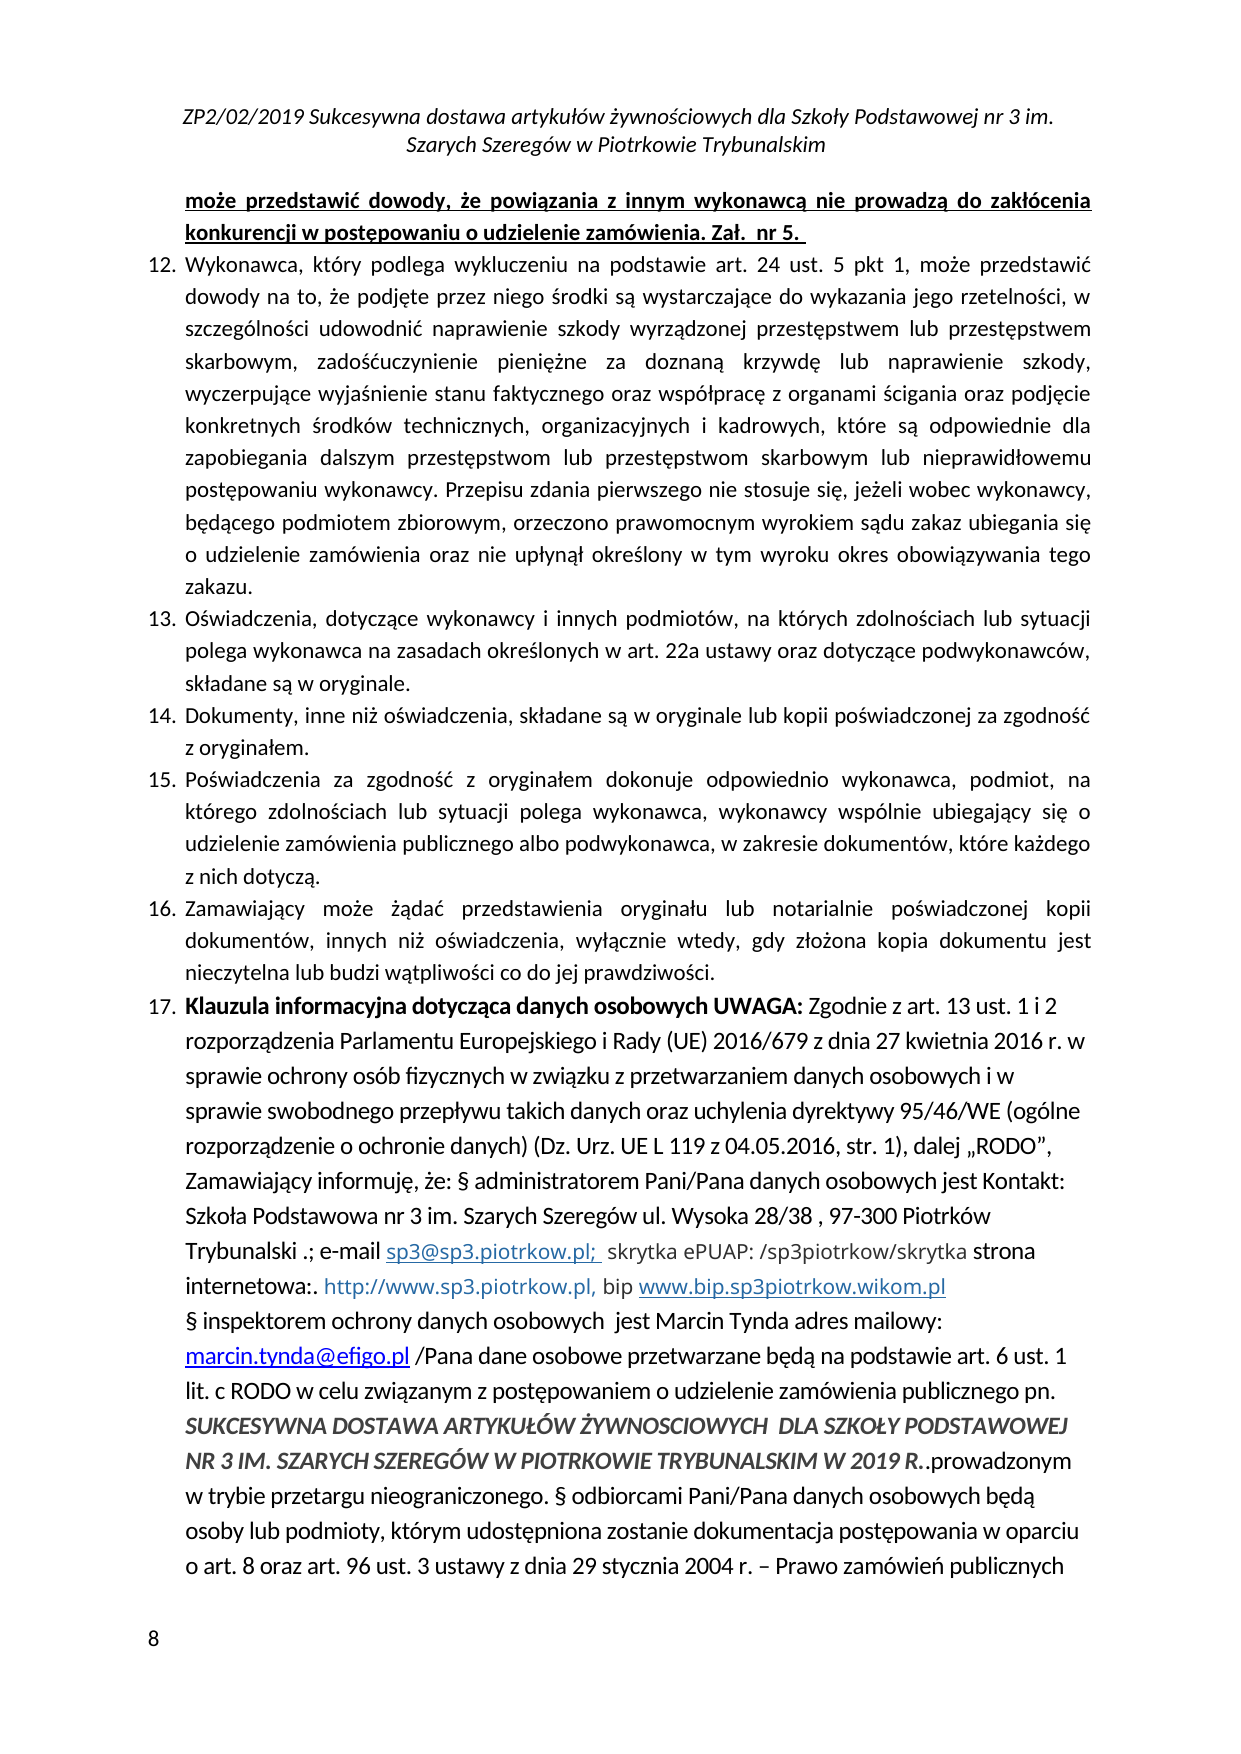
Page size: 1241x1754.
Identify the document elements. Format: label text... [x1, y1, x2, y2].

list Oświadczenia, dotyczące wykonawcy i innych podmiotów, na których zdolnościach lub sytuacji polega wykonawca na zasadach określonych w art. 22a ustawy oraz dotyczące podwykonawców, składane są w oryginale. [148, 604, 1093, 697]
list Poświadczenia za zgodność z oryginałem dokonuje odpowiednio wykonawca, podmiot, na którego zdolnościach lub sytuacji polega wykonawca, wykonawcy wspólnie ubiegający się o udzielenie zamówienia publicznego albo podwykonawca, w zakresie dokumentów, które każdego z nich dotyczą. [148, 765, 1093, 890]
list Klauzula informacyjna dotycząca danych osobowych UWAGA: Zgodnie z art. 13 ust. 1 i 2 rozporządzenia Parlamentu Europejskiego i Rady (UE) 2016/679 z dnia 27 kwietnia 2016 r. w sprawie ochrony osób fizycznych w związku z przetwarzaniem danych osobowych i w sprawie swobodnego przepływu takich danych oraz uchylenia dyrektywy 95/46/WE (ogólne rozporządzenie o ochronie danych) (Dz. Urz. UE L 119 z 04.05.2016, str. 1), dalej „RODO”, Zamawiający informuję, że: § administratorem Pani/Pana danych osobowych jest Kontakt: Szkoła Podstawowa nr 3 im. Szarych Szeregów ul. Wysoka 28/38 , 97-300 Piotrków Trybunalski .; e-mail sp3@sp3.piotrkow.pl; skrytka ePUAP: /sp3piotrkow/skrytka strona internetowa:. http://www.sp3.piotrkow.pl, bip www.bip.sp3piotrkow.wikom.pl § inspektorem ochrony danych osobowych jest Marcin Tynda adres mailowy: marcin.tynda@efigo.pl /Pana dane osobowe przetwarzane będą na podstawie art. 6 ust. 1 lit. c RODO w celu związanym z postępowaniem o udzielenie zamówienia publicznego pn. SUKCESYWNA DOSTAWA ARTYKUŁÓW ŻYWNOSCIOWYCH DLA SZKOŁY PODSTAWOWEJ NR 3 IM. SZARYCH SZEREGÓW W PIOTRKOWIE TRYBUNALSKIM W 2019 R..prowadzonym w trybie przetargu nieograniczonego. § odbiorcami Pani/Pana danych osobowych będą osoby lub podmioty, którym udostępniona zostanie dokumentacja postępowania w oparciu o art. 8 oraz art. 96 ust. 3 ustawy z dnia 29 stycznia 2004 r. – Prawo zamówień publicznych [148, 991, 1093, 1581]
list Dokumenty, inne niż oświadczenia, składane są w oryginale lub kopii poświadczonej za zgodność z oryginałem. [148, 701, 1093, 761]
list Zamawiający może żądać przedstawienia oryginału lub notarialnie poświadczonej kopii dokumentów, innych niż oświadczenia, wyłącznie wtedy, gdy złożona kopia dokumentu jest nieczytelna lub budzi wątpliwości co do jej prawdziwości. [148, 894, 1093, 986]
list Wykonawca, który podlega wykluczeniu na podstawie art. 24 ust. 5 pkt 1, może przedstawić dowody na to, że podjęte przez niego środki są wystarczające do wykazania jego rzetelności, w szczególności udowodnić naprawienie szkody wyrządzonej przestępstwem lub przestępstwem skarbowym, zadośćuczynienie pieniężne za doznaną krzywdę lub naprawienie szkody, wyczerpujące wyjaśnienie stanu faktycznego oraz współpracę z organami ścigania oraz podjęcie konkretnych środków technicznych, organizacyjnych i kadrowych, które są odpowiednie dla zapobiegania dalszym przestępstwom lub przestępstwom skarbowym lub nieprawidłowemu postępowaniu wykonawcy. Przepisu zdania pierwszego nie stosuje się, jeżeli wobec wykonawcy, będącego podmiotem zbiorowym, orzeczono prawomocnym wyrokiem sądu zakaz ubiegania się o udzielenie zamówienia oraz nie upłynął określony w tym wyroku okres obowiązywania tego zakazu. [148, 250, 1093, 600]
list może przedstawić dowody, że powiązania z innym wykonawcą nie prowadzą do zakłócenia konkurencji w postępowaniu o udzielenie zamówienia. Zał. nr 5. [148, 186, 1093, 246]
